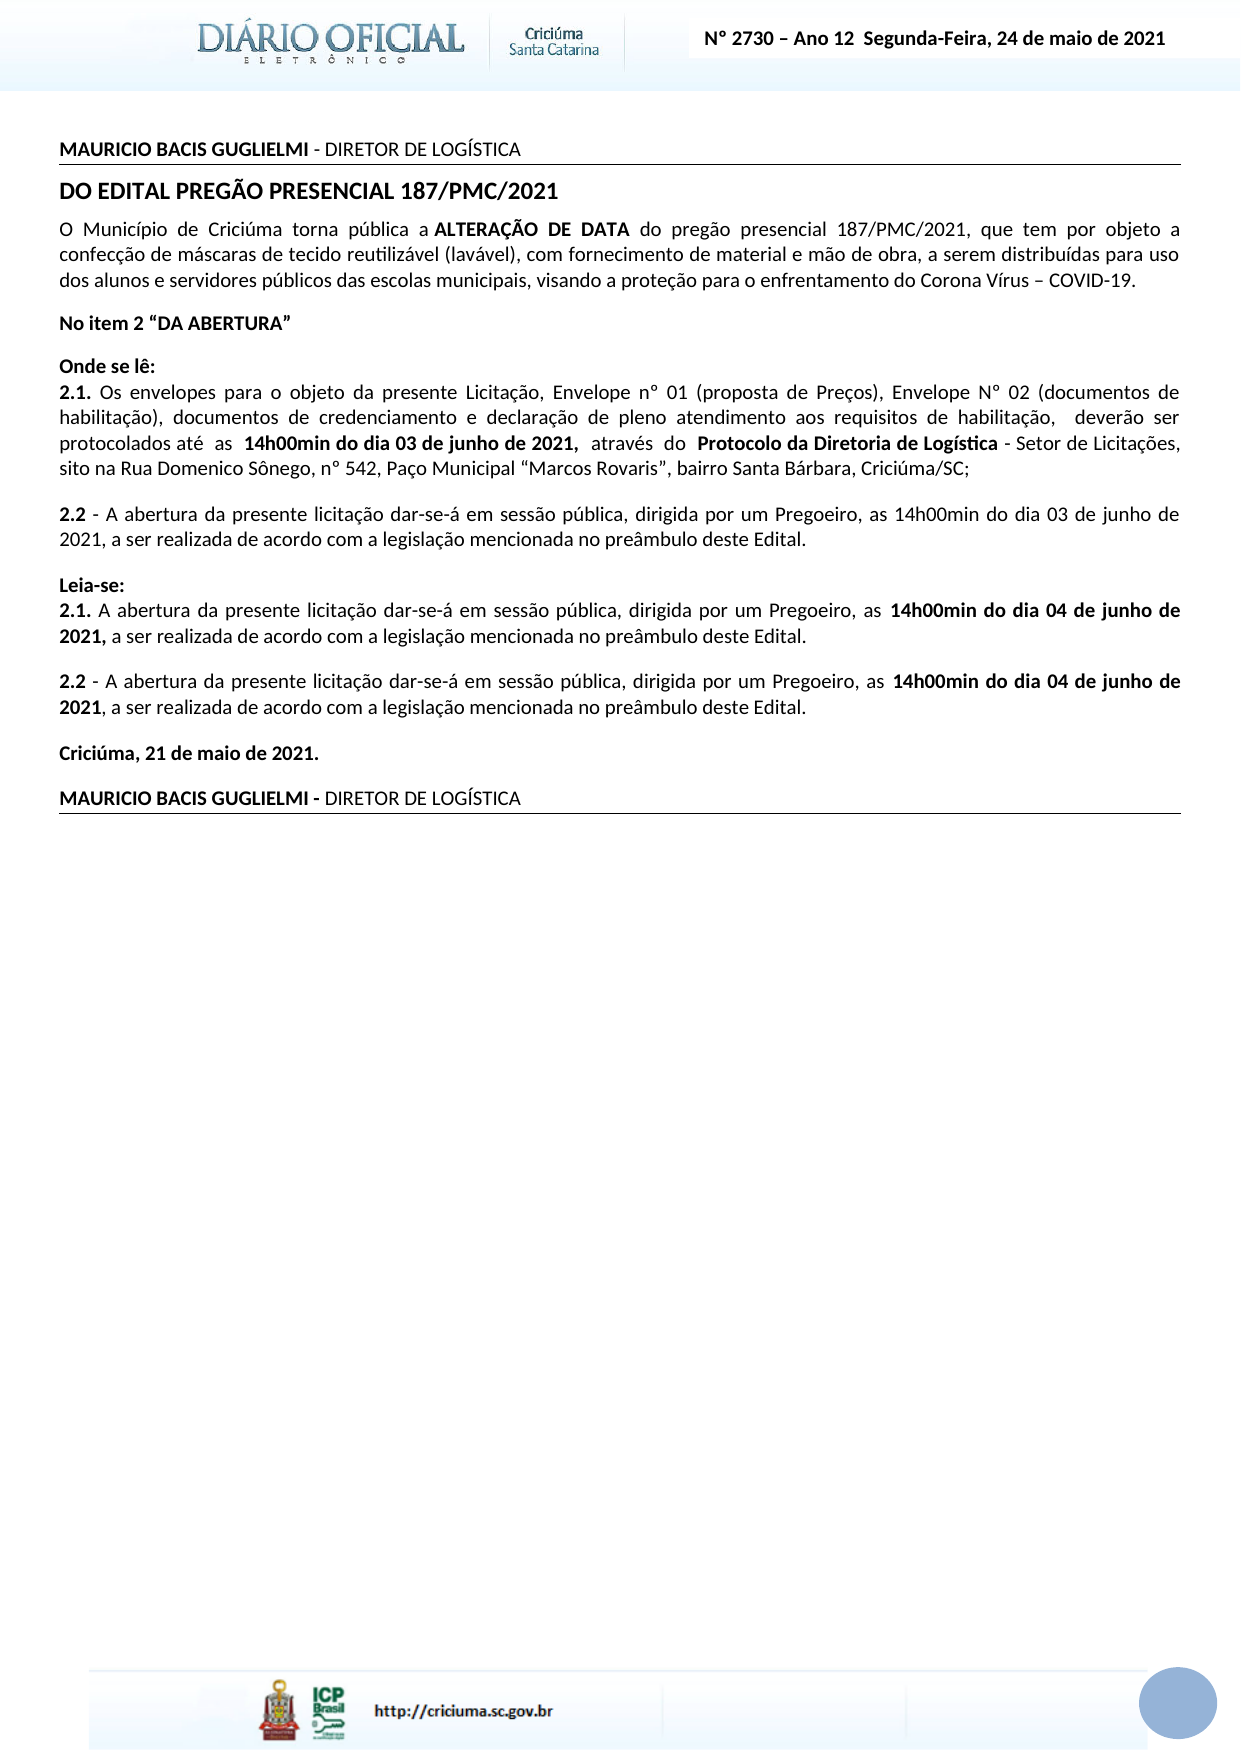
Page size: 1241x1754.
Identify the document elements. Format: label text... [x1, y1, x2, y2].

text 2.1. A abertura da presente licitação dar-se-á em sessão pública, dirigida por um Pregoeiro, as 14h00min do dia 04 de junho de 2021, a ser realizada de acordo com a legislação mencionada no preâmbulo deste Edital. [59, 597, 1181, 648]
text 2.2 - A abertura da presente licitação dar-se-á em sessão pública, dirigida por um Pregoeiro, as 14h00min do dia 04 de junho de 2021, a ser realizada de acordo com a legislação mencionada no preâmbulo deste Edital. [59, 669, 1181, 719]
text Onde se lê: [59, 353, 1181, 379]
text No item 2 “DA ABERTURA” [59, 310, 1181, 336]
text DO EDITAL PREGÃO PRESENCIAL 187/PMC/2021 [59, 175, 1181, 206]
text O Município de Criciúma torna pública a ALTERAÇÃO DE DATA do pregão presencial 187/PMC/2021, que tem por objeto a confecção de máscaras de tecido reutilizável (lavável), com fornecimento de material e mão de obra, a serem distribuídas para uso dos alunos e servidores públicos das escolas municipais, visando a proteção para o enfrentamento do Corona Vírus – COVID-19. [59, 216, 1181, 292]
text Leia-se: [59, 572, 1181, 597]
text 2.1. Os envelopes para o objeto da presente Licitação, Envelope nº 01 (proposta de Preços), Envelope Nº 02 (documentos de habilitação), documentos de credenciamento e declaração de pleno atendimento aos requisitos de habilitação, deverão ser protocolados até as 14h00min do dia 03 de junho de 2021, através do Protocolo da Diretoria de Logística - Setor de Licitações, sito na Rua Domenico Sônego, nº 542, Paço Municipal “Marcos Rovaris”, bairro Santa Bárbara, Criciúma/SC; [59, 379, 1181, 481]
text MAURICIO BACIS GUGLIELMI - DIRETOR DE LOGÍSTICA [59, 136, 1181, 164]
text 2.2 - A abertura da presente licitação dar-se-á em sessão pública, dirigida por um Pregoeiro, as 14h00min do dia 03 de junho de 2021, a ser realizada de acordo com a legislação mencionada no preâmbulo deste Edital. [59, 501, 1181, 552]
text Criciúma, 21 de maio de 2021. [59, 740, 1181, 765]
text MAURICIO BACIS GUGLIELMI - DIRETOR DE LOGÍSTICA [59, 786, 1181, 813]
